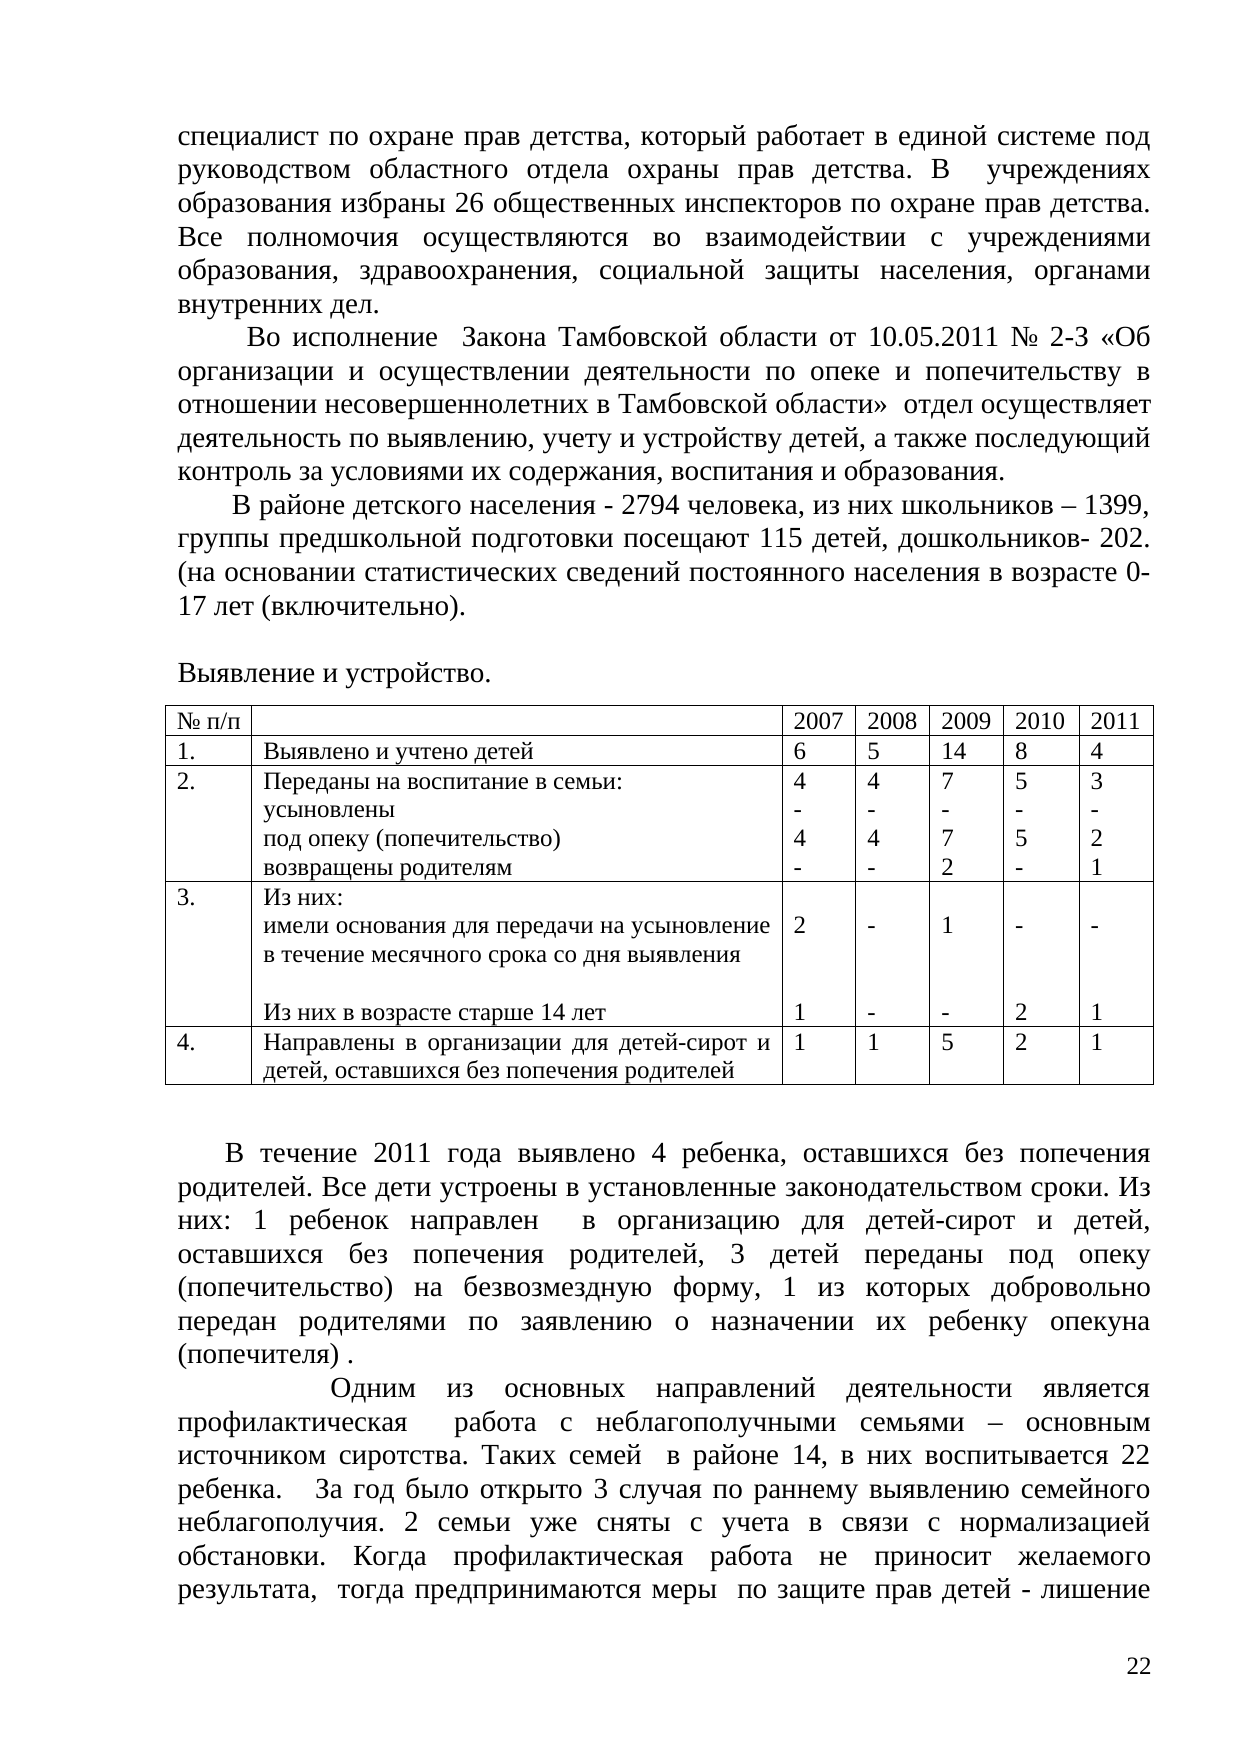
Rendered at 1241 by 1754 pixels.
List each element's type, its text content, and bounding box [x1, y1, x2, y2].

table_cell 4 - 4 - [856, 766, 929, 881]
table_cell 3 - 2 1 [1080, 766, 1153, 881]
table_header 2008 [856, 706, 929, 735]
table_cell 1 - [930, 882, 1003, 1026]
table_cell 7 - 7 2 [930, 766, 1003, 881]
text Во исполнение Закона Тамбовской области от 10.05.2011 № 2-З «Об организации и осуществлении деятельности по опеке и попечительству в отношении несовершеннолетних в Тамбовской области» отдел осуществляет деятельность по выявлению, учету и устройству детей, а также последующий контроль за условиями их содержания, воспитания и образования. [177, 319, 1152, 487]
table_cell Направлены в организации для детей-сирот и детей, оставшихся без попечения родителей [252, 1027, 782, 1084]
table_cell 2 [1004, 1027, 1079, 1084]
table_cell 5 - 5 - [1004, 766, 1079, 881]
table_cell Переданы на воспитание в семьи: усыновлены под опеку (попечительство) возвращены родителям [252, 766, 782, 881]
table_cell 8 [1004, 736, 1079, 765]
table_cell 2 1 [783, 882, 855, 1026]
table_cell 4 [1080, 736, 1153, 765]
table_header 2007 [783, 706, 855, 735]
text Одним из основных направлений деятельности является профилактическая работа с неблагополучными семьями – основным источником сиротства. Таких семей в районе 14, в них воспитывается 22 ребенка. За год было открыто 3 случая по раннему выявлению семейного неблагополучия. 2 семьи уже сняты с учета в связи с нормализацией обстановки. Когда профилактическая работа не приносит желаемого результата, тогда предпринимаются меры по защите прав детей - лишение [177, 1370, 1152, 1605]
table_cell 6 [783, 736, 855, 765]
text специалист по охране прав детства, который работает в единой системе под руководством областного отдела охраны прав детства. В учреждениях образования избраны 26 общественных инспекторов по охране прав детства. Все полномочия осуществляются во взаимодействии с учреждениями образования, здравоохранения, социальной защиты населения, органами внутренних дел. [177, 118, 1152, 319]
table_cell 1 [1080, 1027, 1153, 1084]
table_cell - 2 [1004, 882, 1079, 1026]
table_cell - - [856, 882, 929, 1026]
table_header № п/п [166, 706, 251, 735]
table_cell Выявлено и учтено детей [252, 736, 782, 765]
table_header 2011 [1080, 706, 1153, 735]
table_header 2010 [1004, 706, 1079, 735]
table_cell 5 [856, 736, 929, 765]
table_cell - 1 [1080, 882, 1153, 1026]
table_cell 4 - 4 - [783, 766, 855, 881]
text В течение 2011 года выявлено 4 ребенка, оставшихся без попечения родителей. Все дети устроены в установленные законодательством сроки. Из них: 1 ребенок направлен в организацию для детей-сирот и детей, оставшихся без попечения родителей, 3 детей переданы под опеку (попечительство) на безвозмездную форму, 1 из которых добровольно передан родителями по заявлению о назначении их ребенку опекуна (попечителя) . [177, 1135, 1152, 1370]
table_cell 4. [166, 1027, 251, 1084]
table_cell 3. [166, 882, 251, 1026]
text В районе детского населения - 2794 человека, из них школьников – 1399, группы предшкольной подготовки посещают 115 детей, дошкольников- 202. (на основании статистических сведений постоянного населения в возрасте 0-17 лет (включительно). [177, 487, 1152, 621]
table_cell Из них: имели основания для передачи на усыновление в течение месячного срока со дня выявления Из них в возрасте старше 14 лет [252, 882, 782, 1026]
table_cell 5 [930, 1027, 1003, 1084]
table_header [252, 706, 782, 735]
table_cell 1 [783, 1027, 855, 1084]
table_cell 1 [856, 1027, 929, 1084]
table_cell 1. [166, 736, 251, 765]
text Выявление и устройство. [177, 655, 1152, 688]
table_cell 14 [930, 736, 1003, 765]
table_cell 2. [166, 766, 251, 881]
table_header 2009 [930, 706, 1003, 735]
